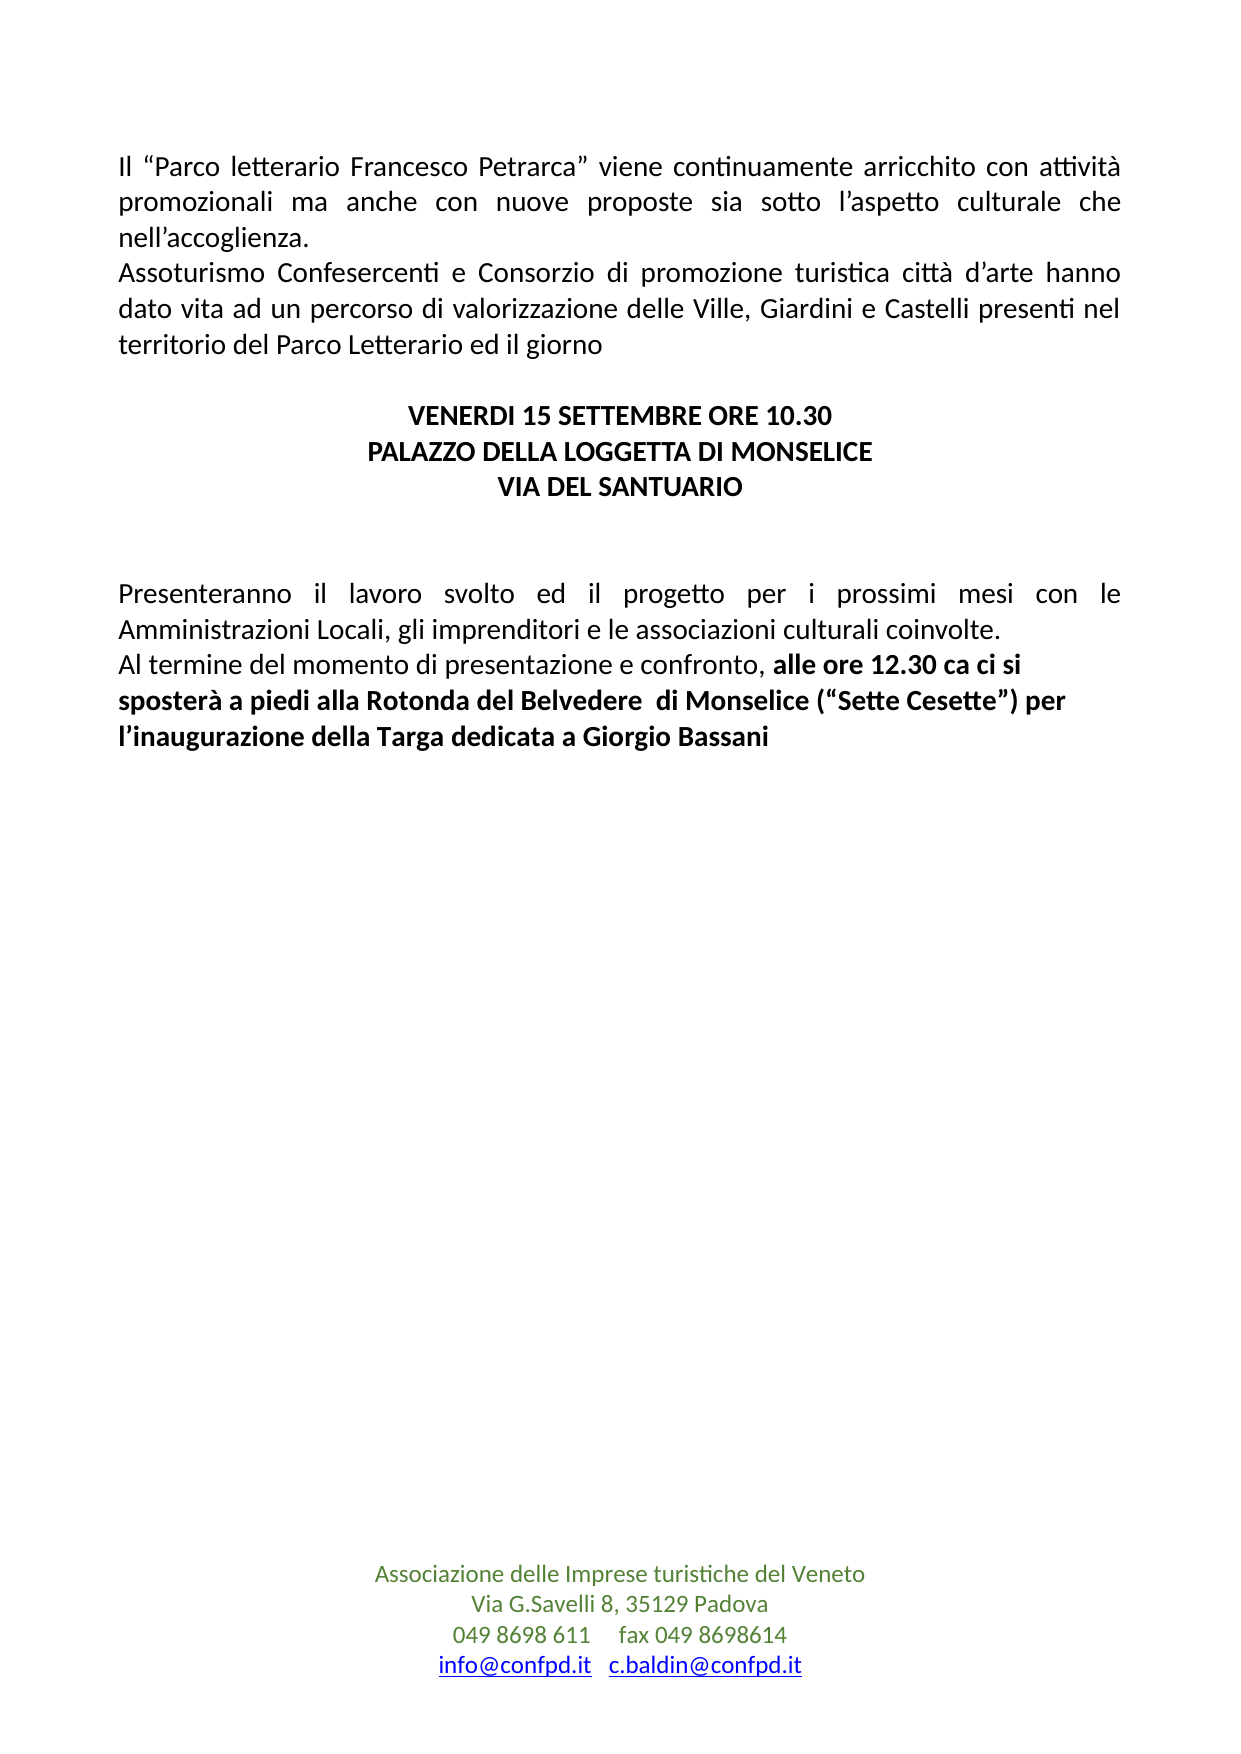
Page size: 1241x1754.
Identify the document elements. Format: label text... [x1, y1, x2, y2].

text Presenteranno il lavoro svolto ed il progetto per i prossimi mesi con le Amministrazioni Locali, gli imprenditori e le associazioni culturali coinvolte. [118, 575, 1122, 646]
text VIA DEL SANTUARIO [118, 468, 1122, 504]
text VENERDI 15 SETTEMBRE ORE 10.30 [118, 397, 1122, 433]
text PALAZZO DELLA LOGGETTA DI MONSELICE [118, 433, 1122, 468]
text Assoturismo Confesercenti e Consorzio di promozione turistica città d’arte hanno dato vita ad un percorso di valorizzazione delle Ville, Giardini e Castelli presenti nel territorio del Parco Letterario ed il giorno [118, 254, 1122, 361]
text Al termine del momento di presentazione e confronto, alle ore 12.30 ca ci si sposterà a piedi alla Rotonda del Belvedere di Monselice (“Sette Cesette”) per l’inaugurazione della Targa dedicata a Giorgio Bassani [118, 646, 1122, 753]
text Il “Parco letterario Francesco Petrarca” viene continuamente arricchito con attività promozionali ma anche con nuove proposte sia sotto l’aspetto culturale che nell’accoglienza. [118, 148, 1122, 254]
